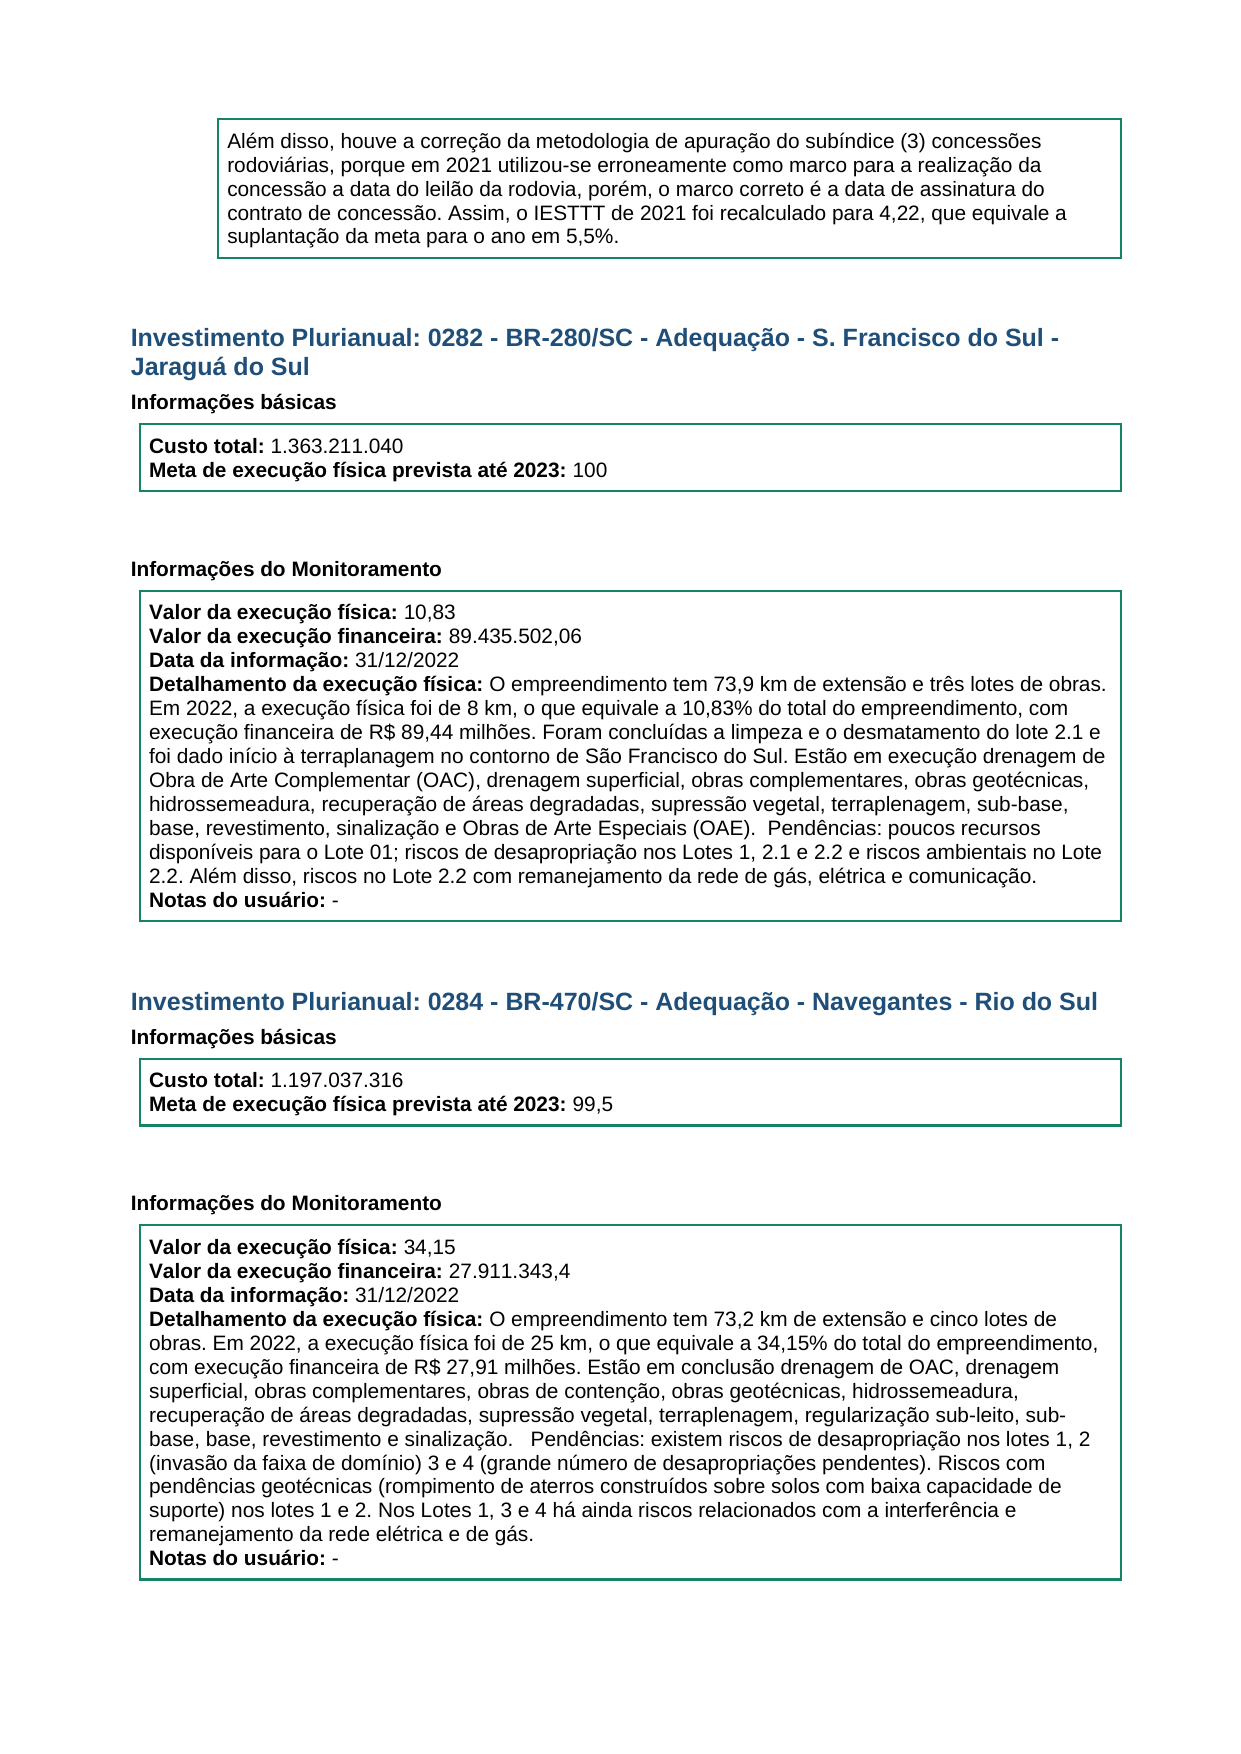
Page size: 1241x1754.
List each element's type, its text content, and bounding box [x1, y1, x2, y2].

text Valor da execução física: 10,83 Valor da execução financeira: 89.435.502,06 Data da informação: 31/12/2022 Detalhamento da execução física: O empreendimento tem 73,9 km de extensão e três lotes de obras. Em 2022, a execução física foi de 8 km, o que equivale a 10,83% do total do empreendimento, com execução financeira de R$ 89,44 milhões. Foram concluídas a limpeza e o desmatamento do lote 2.1 e foi dado início à terraplanagem no contorno de São Francisco do Sul. Estão em execução drenagem de Obra de Arte Complementar (OAC), drenagem superficial, obras complementares, obras geotécnicas, hidrossemeadura, recuperação de áreas degradadas, supressão vegetal, terraplenagem, sub-base, base, revestimento, sinalização e Obras de Arte Especiais (OAE). Pendências: poucos recursos disponíveis para o Lote 01; riscos de desapropriação nos Lotes 1, 2.1 e 2.2 e riscos ambientais no Lote 2.2. Além disso, riscos no Lote 2.2 com remanejamento da rede de gás, elétrica e comunicação. Notas do usuário: - [141, 592, 1120, 920]
text Além disso, houve a correção da metodologia de apuração do subíndice (3) concessões rodoviárias, porque em 2021 utilizou-se erroneamente como marco para a realização da concessão a data do leilão da rodovia, porém, o marco correto é a data de assinatura do contrato de concessão. Assim, o IESTTT de 2021 foi recalculado para 4,22, que equivale a suplantação da meta para o ano em 5,5%. [219, 120, 1120, 257]
text Investimento Plurianual: 0282 - BR-280/SC - Adequação - S. Francisco do Sul - Jaraguá do Sul [131, 323, 1122, 381]
text Investimento Plurianual: 0284 - BR-470/SC - Adequação - Navegantes - Rio do Sul [131, 986, 1122, 1015]
text Valor da execução física: 34,15 Valor da execução financeira: 27.911.343,4 Data da informação: 31/12/2022 Detalhamento da execução física: O empreendimento tem 73,2 km de extensão e cinco lotes de obras. Em 2022, a execução física foi de 25 km, o que equivale a 34,15% do total do empreendimento, com execução financeira de R$ 27,91 milhões. Estão em conclusão drenagem de OAC, drenagem superficial, obras complementares, obras de contenção, obras geotécnicas, hidrossemeadura, recuperação de áreas degradadas, supressão vegetal, terraplenagem, regularização sub-leito, sub-base, base, revestimento e sinalização. Pendências: existem riscos de desapropriação nos lotes 1, 2 (invasão da faixa de domínio) 3 e 4 (grande número de desapropriações pendentes). Riscos com pendências geotécnicas (rompimento de aterros construídos sobre solos com baixa capacidade de suporte) nos lotes 1 e 2. Nos Lotes 1, 3 e 4 há ainda riscos relacionados com a interferência e remanejamento da rede elétrica e de gás. Notas do usuário: - [141, 1226, 1120, 1578]
text Informações do Monitoramento [131, 1191, 1122, 1215]
text Informações do Monitoramento [131, 556, 1122, 580]
text Informações básicas [131, 390, 1122, 414]
text Custo total: 1.363.211.040 Meta de execução física prevista até 2023: 100 [141, 425, 1120, 490]
text Informações básicas [131, 1024, 1122, 1048]
text Custo total: 1.197.037.316 Meta de execução física prevista até 2023: 99,5 [141, 1060, 1120, 1124]
